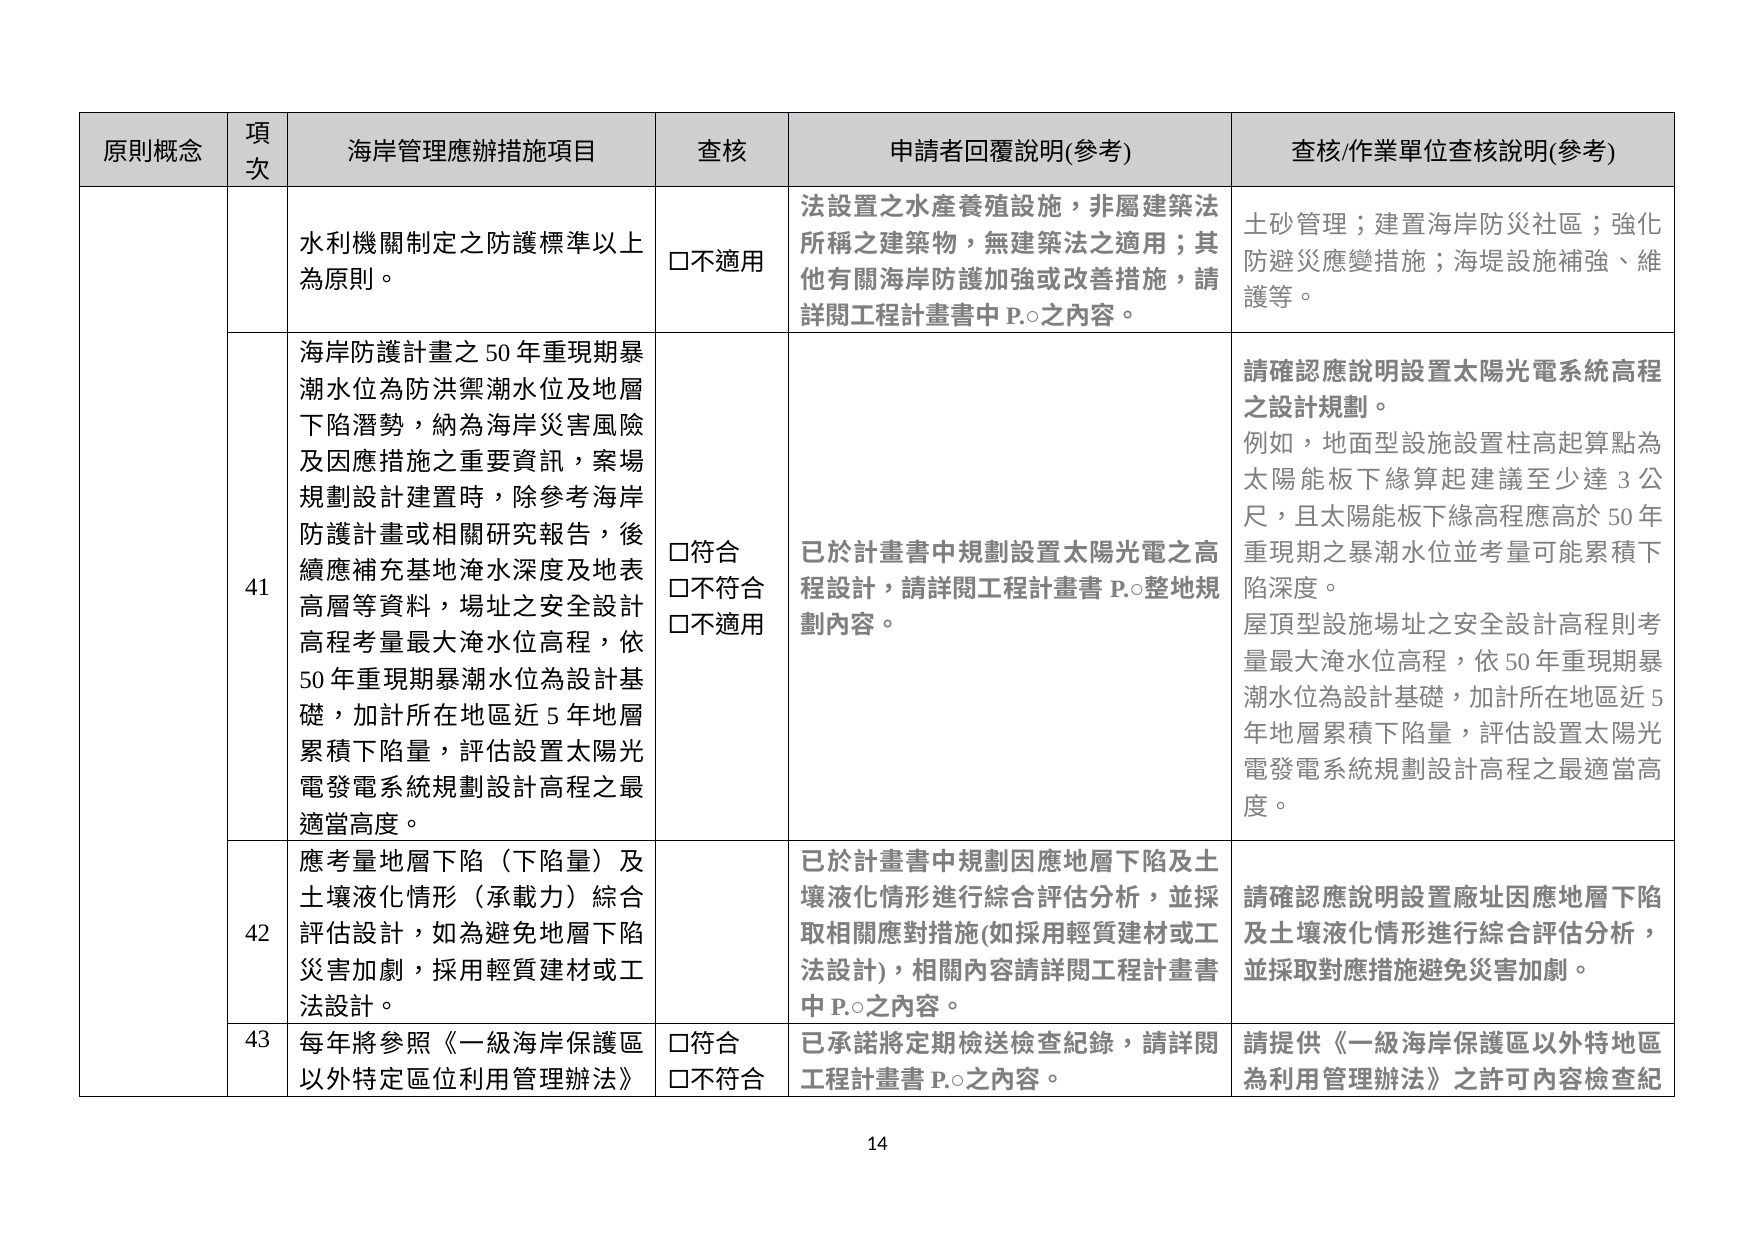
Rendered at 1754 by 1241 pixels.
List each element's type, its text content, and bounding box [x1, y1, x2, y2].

table_cell [228, 187, 287, 332]
table_header 原則概念 [80, 113, 227, 186]
table_cell 海岸防護計畫之50年重現期暴潮水位為防洪禦潮水位及地層下陷潛勢，納為海岸災害風險及因應措施之重要資訊，案場規劃設計建置時，除參考海岸防護計畫或相關研究報告，後續應補充基地淹水深度及地表高層等資料，場址之安全設計高程考量最大淹水位高程，依50年重現期暴潮水位為設計基礎，加計所在地區近5年地層累積下陷量，評估設置太陽光電發電系統規劃設計高程之最適當高度。 [288, 333, 655, 840]
table_cell 符合 不符合 [656, 1024, 788, 1096]
table_header 項次 [228, 113, 287, 186]
table_cell 符合 不符合 不適用 [656, 333, 788, 840]
table_header 申請者回覆說明(參考) [789, 113, 1231, 186]
table_cell 已於計畫書中規劃因應地層下陷及土壤液化情形進行綜合評估分析，並採取相關應對措施(如採用輕質建材或工法設計)，相關內容請詳閱工程計畫書中P.○之內容。 [789, 841, 1231, 1023]
table_cell 已於計畫書中規劃設置太陽光電之高程設計，請詳閱工程計畫書P.○整地規劃內容。 [789, 333, 1231, 840]
table_cell 應考量地層下陷（下陷量）及土壤液化情形（承載力）綜合評估設計，如為避免地層下陷災害加劇，採用輕質建材或工法設計。 [288, 841, 655, 1023]
table_cell 請確認應說明設置廠址因應地層下陷及土壤液化情形進行綜合評估分析，並採取對應措施避免災害加劇。 [1232, 841, 1674, 1023]
table_cell 請確認應說明設置太陽光電系統高程之設計規劃。 例如，地面型設施設置柱高起算點為太陽能板下緣算起建議至少達3公尺，且太陽能板下緣高程應高於50年重現期之暴潮水位並考量可能累積下陷深度。 屋頂型設施場址之安全設計高程則考量最大淹水位高程，依50年重現期暴潮水位為設計基礎，加計所在地區近5年地層累積下陷量，評估設置太陽光電發電系統規劃設計高程之最適當高度。 [1232, 333, 1674, 840]
table_header 查核/作業單位查核說明(參考) [1232, 113, 1674, 186]
table_cell 每年將參照《一級海岸保護區以外特定區位利用管理辦法》 [288, 1024, 655, 1096]
table_cell 水利機關制定之防護標準以上為原則。 [288, 187, 655, 332]
table_header 海岸管理應辦措施項目 [288, 113, 655, 186]
table_cell 不適用 [656, 187, 788, 332]
table_cell 42 [228, 841, 287, 1023]
table_cell 41 [228, 333, 287, 840]
table_cell 已承諾將定期檢送檢查紀錄，請詳閱工程計畫書P.○之內容。 [789, 1024, 1231, 1096]
table_header 查核 [656, 113, 788, 186]
table_cell [80, 187, 227, 1096]
table_cell [656, 841, 788, 1023]
table_cell 43 [228, 1024, 287, 1096]
table_cell 法設置之水產養殖設施，非屬建築法所稱之建築物，無建築法之適用；其他有關海岸防護加強或改善措施，請詳閱工程計畫書中P.○之內容。 [789, 187, 1231, 332]
table_cell 土砂管理；建置海岸防災社區；強化防避災應變措施；海堤設施補強、維護等。 [1232, 187, 1674, 332]
table_cell 請提供《一級海岸保護區以外特地區為利用管理辦法》之許可內容檢查紀 [1232, 1024, 1674, 1096]
